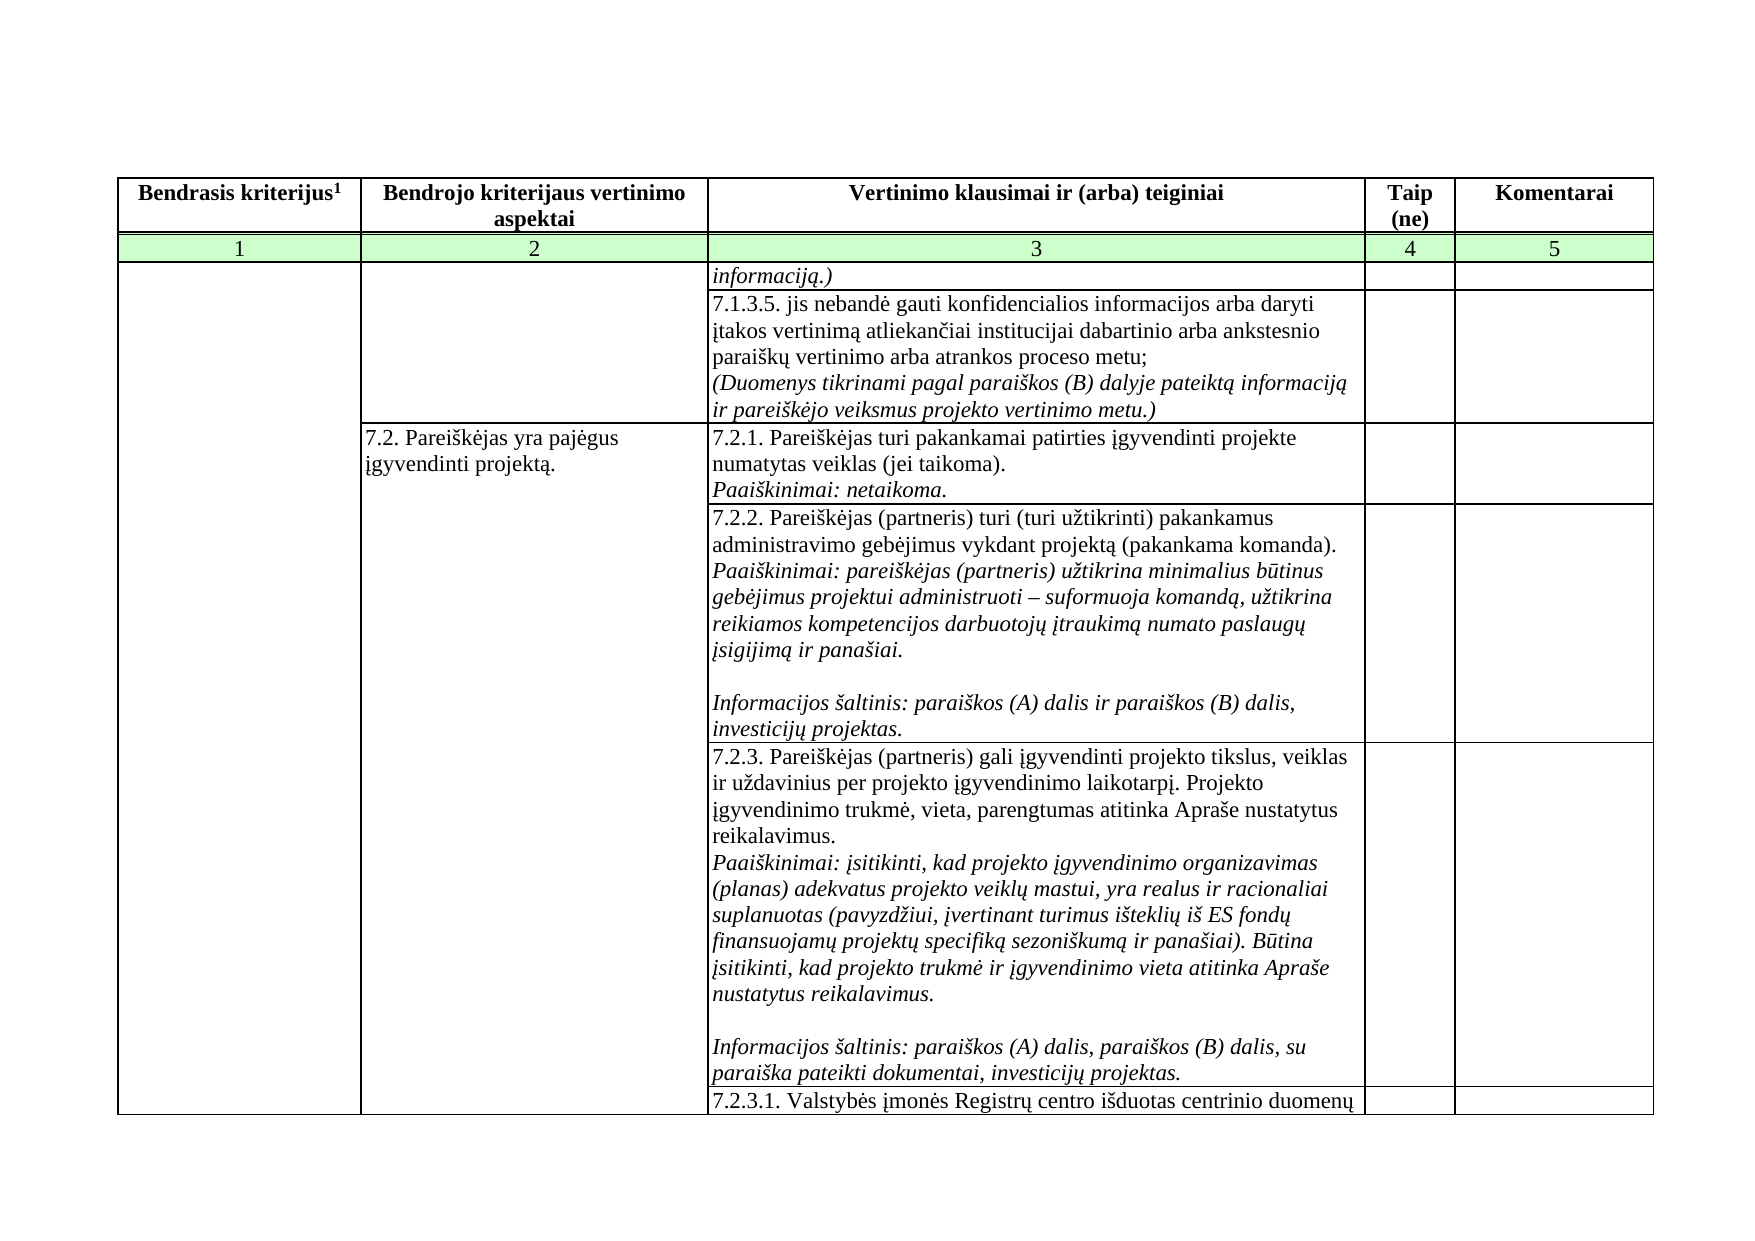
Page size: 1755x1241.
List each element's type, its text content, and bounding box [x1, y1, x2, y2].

table_header Bendrasis kriterijus1 [119, 179, 360, 231]
table_header Bendrojo kriterijaus vertinimo aspektai [362, 179, 707, 231]
table_cell [1366, 424, 1454, 503]
table_cell [1456, 743, 1653, 1086]
table_cell [1366, 505, 1454, 742]
table_cell [1456, 1087, 1653, 1114]
table_cell 4 [1366, 235, 1454, 261]
table_cell 3 [709, 235, 1364, 261]
table_cell 7.2. Pareiškėjas yra pajėgus įgyvendinti projektą. [362, 424, 707, 1114]
table_cell [1456, 263, 1653, 289]
table_cell 7.2.3.1. Valstybės įmonės Registrų centro išduotas centrinio duomenų [709, 1087, 1364, 1114]
table_cell [1366, 291, 1454, 422]
table_cell [1456, 291, 1653, 422]
table_cell [1366, 743, 1454, 1086]
table_cell [1366, 1087, 1454, 1114]
table_cell [1366, 263, 1454, 289]
table_cell 7.2.3. Pareiškėjas (partneris) gali įgyvendinti projekto tikslus, veiklas ir uždavinius per projekto įgyvendinimo laikotarpį. Projekto įgyvendinimo trukmė, vieta, parengtumas atitinka Apraše nustatytus reikalavimus. Paaiškinimai: įsitikinti, kad projekto įgyvendinimo organizavimas (planas) adekvatus projekto veiklų mastui, yra realus ir racionaliai suplanuotas (pavyzdžiui, įvertinant turimus išteklių iš ES fondų finansuojamų projektų specifiką sezoniškumą ir panašiai). Būtina įsitikinti, kad projekto trukmė ir įgyvendinimo vieta atitinka Apraše nustatytus reikalavimus. Informacijos šaltinis: paraiškos (A) dalis, paraiškos (B) dalis, su paraiška pateikti dokumentai, investicijų projektas. [709, 743, 1364, 1086]
table_cell informaciją.) [709, 263, 1364, 289]
table_cell [1456, 505, 1653, 742]
table_cell 7.1.3.5. jis nebandė gauti konfidencialios informacijos arba daryti įtakos vertinimą atliekančiai institucijai dabartinio arba ankstesnio paraiškų vertinimo arba atrankos proceso metu; (Duomenys tikrinami pagal paraiškos (B) dalyje pateiktą informaciją ir pareiškėjo veiksmus projekto vertinimo metu.) [709, 291, 1364, 422]
table_cell 1 [119, 235, 360, 261]
table_cell 5 [1456, 235, 1653, 261]
table_header Taip (ne) [1366, 179, 1454, 231]
table_cell [1456, 424, 1653, 503]
table_cell 2 [362, 235, 707, 261]
table_cell [119, 263, 360, 1114]
table_cell 7.2.2. Pareiškėjas (partneris) turi (turi užtikrinti) pakankamus administravimo gebėjimus vykdant projektą (pakankama komanda). Paaiškinimai: pareiškėjas (partneris) užtikrina minimalius būtinus gebėjimus projektui administruoti – suformuoja komandą, užtikrina reikiamos kompetencijos darbuotojų įtraukimą numato paslaugų įsigijimą ir panašiai. Informacijos šaltinis: paraiškos (A) dalis ir paraiškos (B) dalis, investicijų projektas. [709, 505, 1364, 742]
table_cell [362, 263, 707, 422]
table_header Vertinimo klausimai ir (arba) teiginiai [709, 179, 1364, 231]
table_cell 7.2.1. Pareiškėjas turi pakankamai patirties įgyvendinti projekte numatytas veiklas (jei taikoma). Paaiškinimai: netaikoma. [709, 424, 1364, 503]
table_header Komentarai [1456, 179, 1653, 231]
